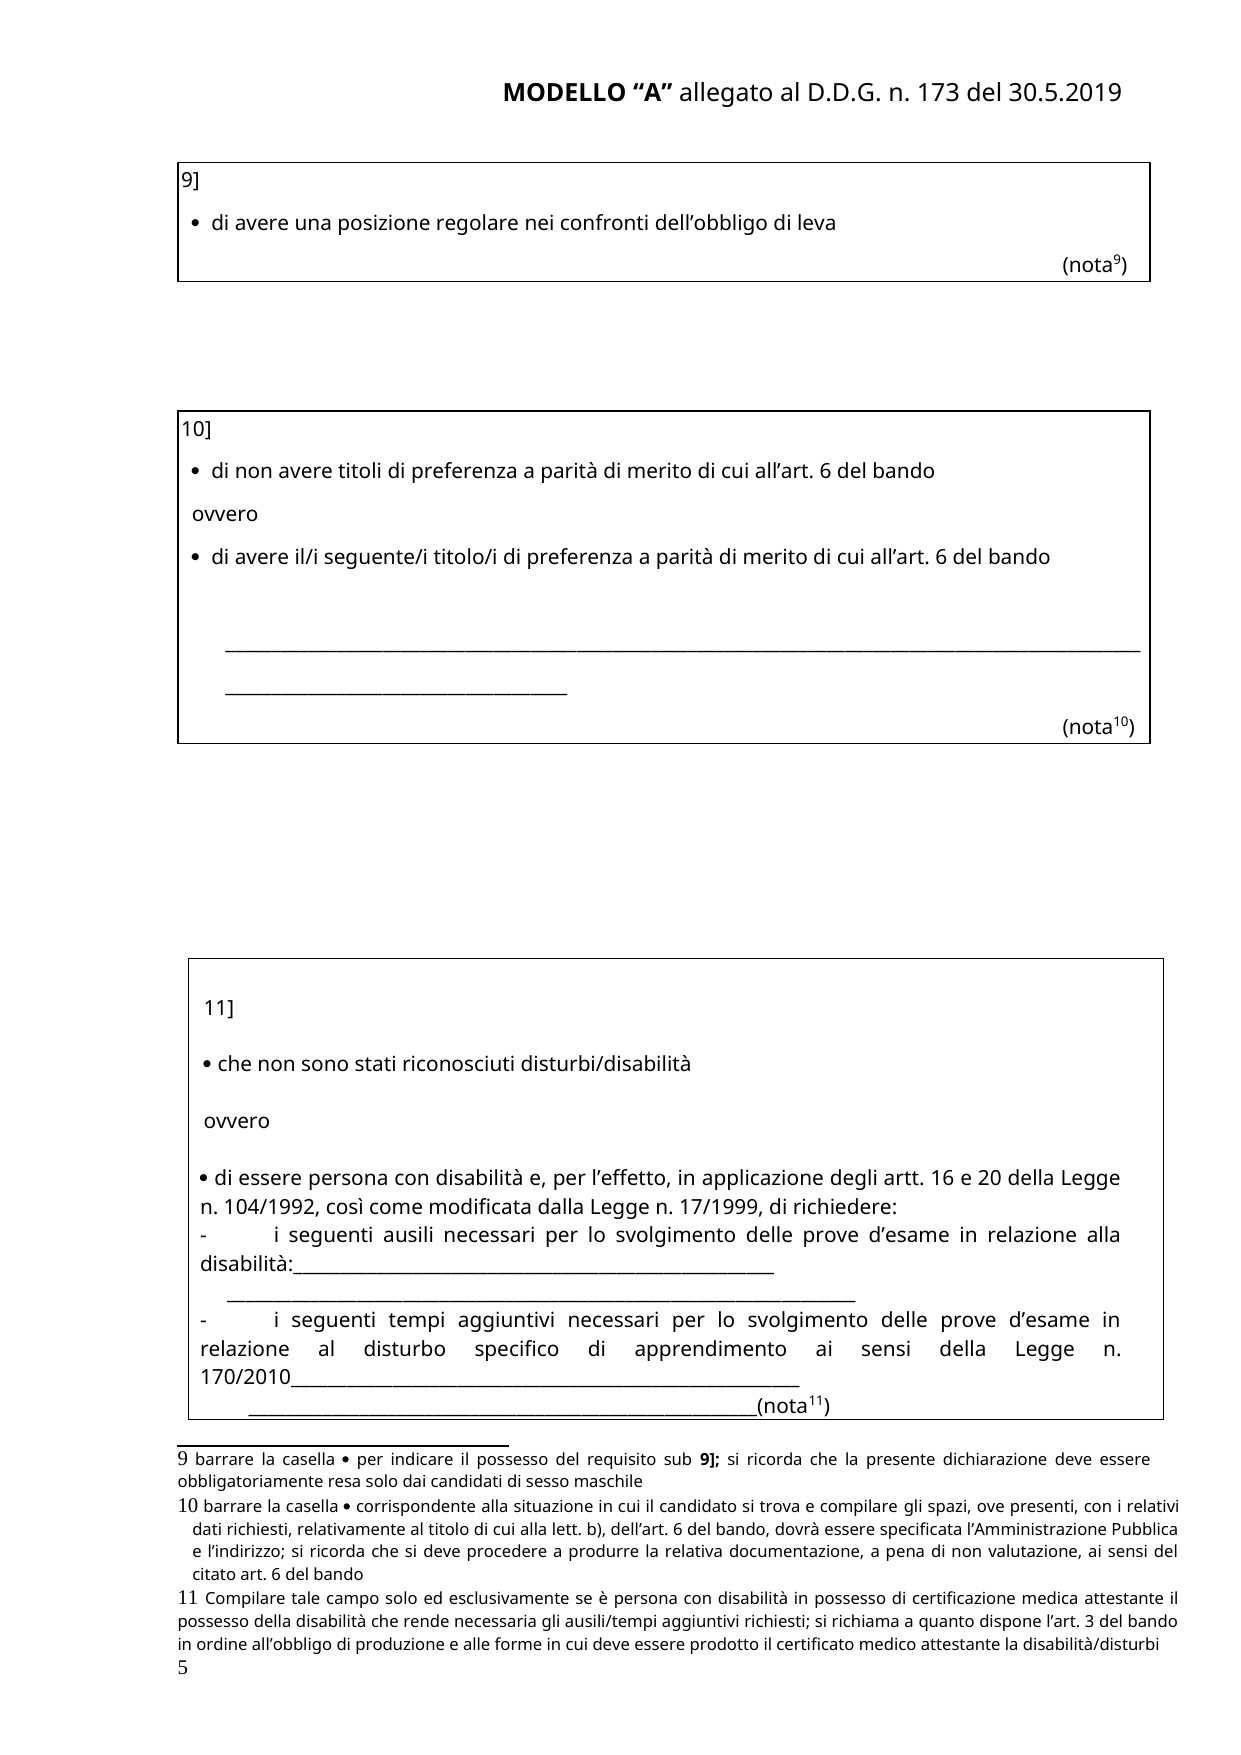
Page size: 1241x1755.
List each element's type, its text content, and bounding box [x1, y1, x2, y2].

text 10] [179, 412, 1149, 442]
text ________________________________________________________________________________________________________________________________________ [179, 581, 1149, 698]
text (nota) [179, 247, 1149, 281]
text  di avere il/i seguente/i titolo/i di preferenza a parità di merito di cui all’art. 6 del bando [179, 538, 1149, 570]
text ovvero [179, 496, 1149, 528]
text  di avere una posizione regolare nei confronti dell’obbligo di leva [179, 204, 1149, 236]
text barrare la casella  corrispondente alla situazione in cui il candidato si trova e compilare gli spazi, ove presenti, con i relativi dati richiesti, relativamente al titolo di cui alla lett. b), dell’art. 6 del bando, dovrà essere specificata l’Amministrazione Pubblica e l’indirizzo; si ricorda che si deve procedere a produrre la relativa documentazione, a pena di non valutazione, ai sensi del citato art. 6 del bando [177, 1493, 1180, 1585]
text  di non avere titoli di preferenza a parità di merito di cui all’art. 6 del bando [179, 453, 1149, 485]
text 9] [179, 163, 1149, 194]
table_header 11]  che non sono stati riconosciuti disturbi/disabilità ovvero  di essere persona con disabilità e, per l’effetto, in applicazione degli artt. 16 e 20 della Legge n. 104/1992, così come modificata dalla Legge n. 17/1999, di richiedere: i seguenti ausili necessari per lo svolgimento delle prove d’esame in relazione alla disabilità:____________________________________________________ ____________________________________________________________________ i seguenti tempi aggiuntivi necessari per lo svolgimento delle prove d’esame in relazione al disturbo specifico di apprendimento ai sensi della Legge n. 170/2010_______________________________________________________ _______________________________________________________(nota) [189, 959, 1163, 1419]
text barrare la casella  per indicare il possesso del requisito sub 9]; si ricorda che la presente dichiarazione deve essere obbligatoriamente resa solo dai candidati di sesso maschile [177, 1446, 1151, 1493]
text (nota) [179, 709, 1149, 743]
